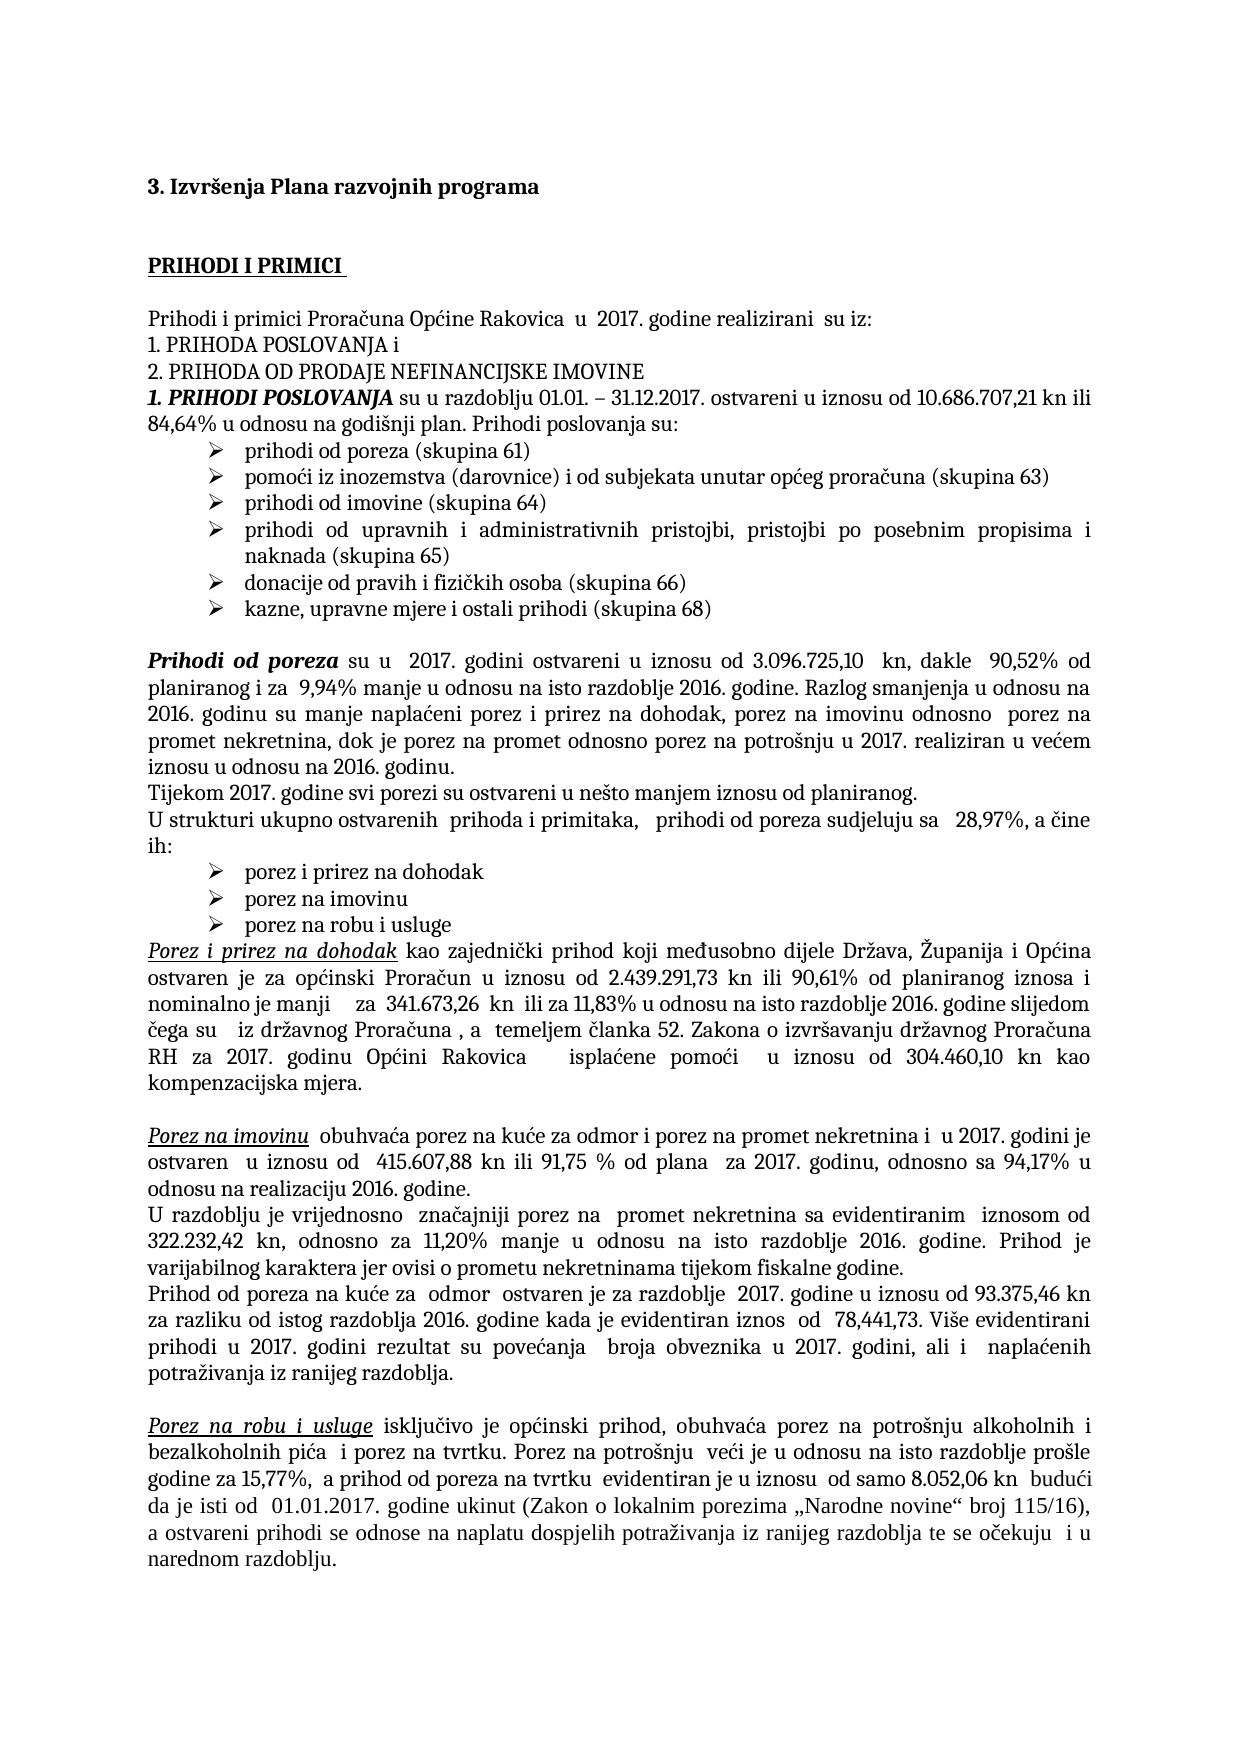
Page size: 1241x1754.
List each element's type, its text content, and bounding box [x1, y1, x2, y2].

list prihodi od poreza (skupina 61) [207, 437, 1093, 464]
text 1. PRIHODI POSLOVANJA su u razdoblju 01.01. – 31.12.2017. ostvareni u iznosu od 10.686.707,21 kn ili 84,64% u odnosu na godišnji plan. Prihodi poslovanja su: [148, 385, 1093, 437]
text 1. PRIHODA POSLOVANJA i [148, 332, 1093, 358]
text 2. PRIHODA OD PRODAJE NEFINANCIJSKE IMOVINE [148, 358, 1093, 385]
text U razdoblju je vrijednosno značajniji porez na promet nekretnina sa evidentiranim iznosom od 322.232,42 kn, odnosno za 11,20% manje u odnosu na isto razdoblje 2016. godine. Prihod je varijabilnog karaktera jer ovisi o prometu nekretninama tijekom fiskalne godine. [148, 1202, 1093, 1281]
text U strukturi ukupno ostvarenih prihoda i primitaka, prihodi od poreza sudjeluju sa 28,97%, a čine ih: [148, 806, 1093, 859]
list porez na imovinu [207, 886, 1093, 912]
list porez na robu i usluge [207, 912, 1093, 938]
text Porez na robu i usluge isključivo je općinski prihod, obuhvaća porez na potrošnju alkoholnih i bezalkoholnih pića i porez na tvrtku. Porez na potrošnju veći je u odnosu na isto razdoblje prošle godine za 15,77%, a prihod od poreza na tvrtku evidentiran je u iznosu od samo 8.052,06 kn budući da je isti od 01.01.2017. godine ukinut (Zakon o lokalnim porezima „Narodne novine“ broj 115/16), a ostvareni prihodi se odnose na naplatu dospjelih potraživanja iz ranijeg razdoblja te se očekuju i u narednom razdoblju. [148, 1413, 1093, 1571]
text Porez na imovinu obuhvaća porez na kuće za odmor i porez na promet nekretnina i u 2017. godini je ostvaren u iznosu od 415.607,88 kn ili 91,75 % od plana za 2017. godinu, odnosno sa 94,17% u odnosu na realizaciju 2016. godine. [148, 1123, 1093, 1202]
list kazne, upravne mjere i ostali prihodi (skupina 68) [207, 596, 1093, 622]
text Tijekom 2017. godine svi porezi su ostvareni u nešto manjem iznosu od planiranog. [148, 780, 1093, 806]
list prihodi od imovine (skupina 64) [207, 490, 1093, 517]
text Prihod od poreza na kuće za odmor ostvaren je za razdoblje 2017. godine u iznosu od 93.375,46 kn za razliku od istog razdoblja 2016. godine kada je evidentiran iznos od 78,441,73. Više evidentirani prihodi u 2017. godini rezultat su povećanja broja obveznika u 2017. godini, ali i naplaćenih potraživanja iz ranijeg razdoblja. [148, 1281, 1093, 1386]
text Porez i prirez na dohodak kao zajednički prihod koji međusobno dijele Država, Županija i Općina ostvaren je za općinski Proračun u iznosu od 2.439.291,73 kn ili 90,61% od planiranog iznosa i nominalno je manji za 341.673,26 kn ili za 11,83% u odnosu na isto razdoblje 2016. godine slijedom čega su iz državnog Proračuna , a temeljem članka 52. Zakona o izvršavanju državnog Proračuna RH za 2017. godinu Općini Rakovica isplaćene pomoći u iznosu od 304.460,10 kn kao kompenzacijska mjera. [148, 938, 1093, 1096]
text 3. Izvršenja Plana razvojnih programa [148, 174, 1093, 200]
list pomoći iz inozemstva (darovnice) i od subjekata unutar općeg proračuna (skupina 63) [207, 464, 1093, 490]
list donacije od pravih i fizičkih osoba (skupina 66) [207, 569, 1093, 596]
text PRIHODI I PRIMICI [148, 253, 1093, 279]
text Prihodi od poreza su u 2017. godini ostvareni u iznosu od 3.096.725,10 kn, dakle 90,52% od planiranog i za 9,94% manje u odnosu na isto razdoblje 2016. godine. Razlog smanjenja u odnosu na 2016. godinu su manje naplaćeni porez i prirez na dohodak, porez na imovinu odnosno porez na promet nekretnina, dok je porez na promet odnosno porez na potrošnju u 2017. realiziran u većem iznosu u odnosu na 2016. godinu. [148, 648, 1093, 780]
list porez i prirez na dohodak [207, 859, 1093, 886]
list prihodi od upravnih i administrativnih pristojbi, pristojbi po posebnim propisima i naknada (skupina 65) [207, 517, 1093, 569]
text Prihodi i primici Proračuna Općine Rakovica u 2017. godine realizirani su iz: [148, 306, 1093, 332]
